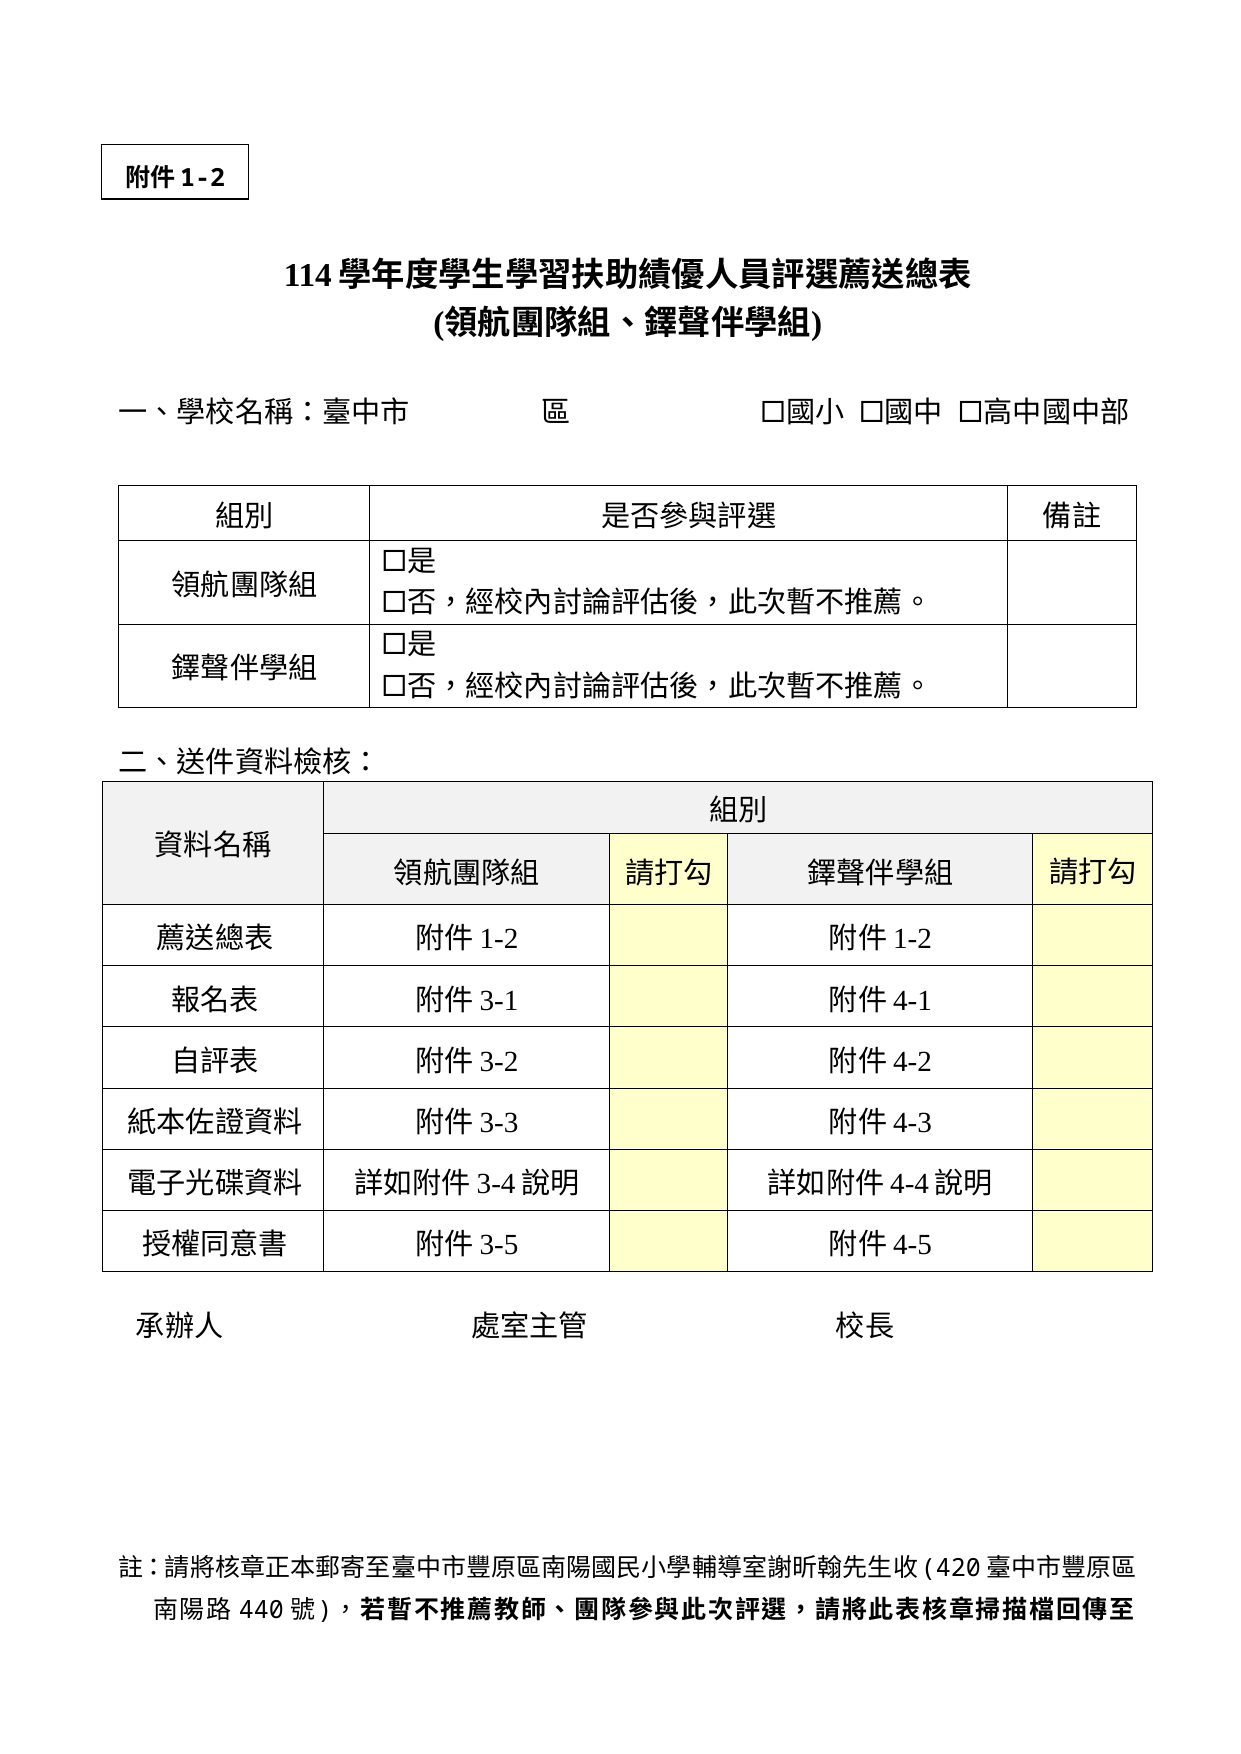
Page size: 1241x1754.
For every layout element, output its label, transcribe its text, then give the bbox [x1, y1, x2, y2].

table_cell [610, 1150, 727, 1210]
table_cell [610, 966, 727, 1026]
table_cell 附件4-5 [728, 1211, 1032, 1271]
table_header 備註 [1008, 486, 1136, 540]
table_cell 是 否，經校內討論評估後，此次暫不推薦。 [370, 541, 1007, 624]
table_header 組別 [324, 782, 1152, 833]
table_cell [1033, 1089, 1152, 1148]
table_cell 附件3-1 [324, 966, 609, 1026]
table_cell [1033, 966, 1152, 1026]
table_cell 薦送總表 [103, 905, 323, 965]
table_cell [1033, 1211, 1152, 1271]
table_cell 是 否，經校內討論評估後，此次暫不推薦。 [370, 625, 1007, 707]
table_cell 附件4-1 [728, 966, 1032, 1026]
table_cell 附件1-2 [324, 905, 609, 965]
table_cell [1033, 905, 1152, 965]
table_cell [1008, 625, 1136, 707]
table_cell 詳如附件3-4說明 [324, 1150, 609, 1210]
table_cell 請打勾 [1033, 834, 1152, 904]
text 承辦人 處室主管 校長 [118, 1302, 1137, 1345]
table_cell 電子光碟資料 [103, 1150, 323, 1210]
table_cell 自評表 [103, 1027, 323, 1087]
table_header 組別 [119, 486, 369, 540]
table_cell 領航團隊組 [119, 541, 369, 624]
text 註：請將核章正本郵寄至臺中市豐原區南陽國民小學輔導室謝昕翰先生收(420臺中市豐原區南陽路440號)，若暫不推薦教師、團隊參與此次評選，請將此表核章掃描檔回傳至 [118, 1543, 1137, 1627]
table_cell 鐸聲伴學組 [119, 625, 369, 707]
table_cell 授權同意書 [103, 1211, 323, 1271]
table_header 是否參與評選 [370, 486, 1007, 540]
table_cell 附件1-2 [728, 905, 1032, 965]
table_cell [1033, 1150, 1152, 1210]
text 114學年度學生學習扶助績優人員評選薦送總表 [118, 247, 1137, 296]
table_cell 附件4-3 [728, 1089, 1032, 1148]
text 二、送件資料檢核： [118, 739, 1137, 781]
table_cell 附件3-3 [324, 1089, 609, 1148]
table_cell [1033, 1027, 1152, 1087]
table_cell 附件4-2 [728, 1027, 1032, 1087]
text 一、學校名稱：臺中市 區 國小 國中 高中國中部 [118, 388, 1137, 431]
table_cell 報名表 [103, 966, 323, 1026]
table_cell 請打勾 [610, 834, 727, 904]
table_cell 詳如附件4-4說明 [728, 1150, 1032, 1210]
table_cell 鐸聲伴學組 [728, 834, 1032, 904]
table_header 資料名稱 [103, 782, 323, 904]
table_cell [610, 1027, 727, 1087]
table_cell [610, 905, 727, 965]
table_cell 附件3-5 [324, 1211, 609, 1271]
table_cell 領航團隊組 [324, 834, 609, 904]
table_cell 紙本佐證資料 [103, 1089, 323, 1148]
text 附件1-2 [117, 153, 233, 191]
table_cell [610, 1211, 727, 1271]
table_cell [610, 1089, 727, 1148]
text (領航團隊組、鐸聲伴學組) [118, 296, 1137, 344]
table_cell 附件3-2 [324, 1027, 609, 1087]
table_cell [1008, 541, 1136, 624]
